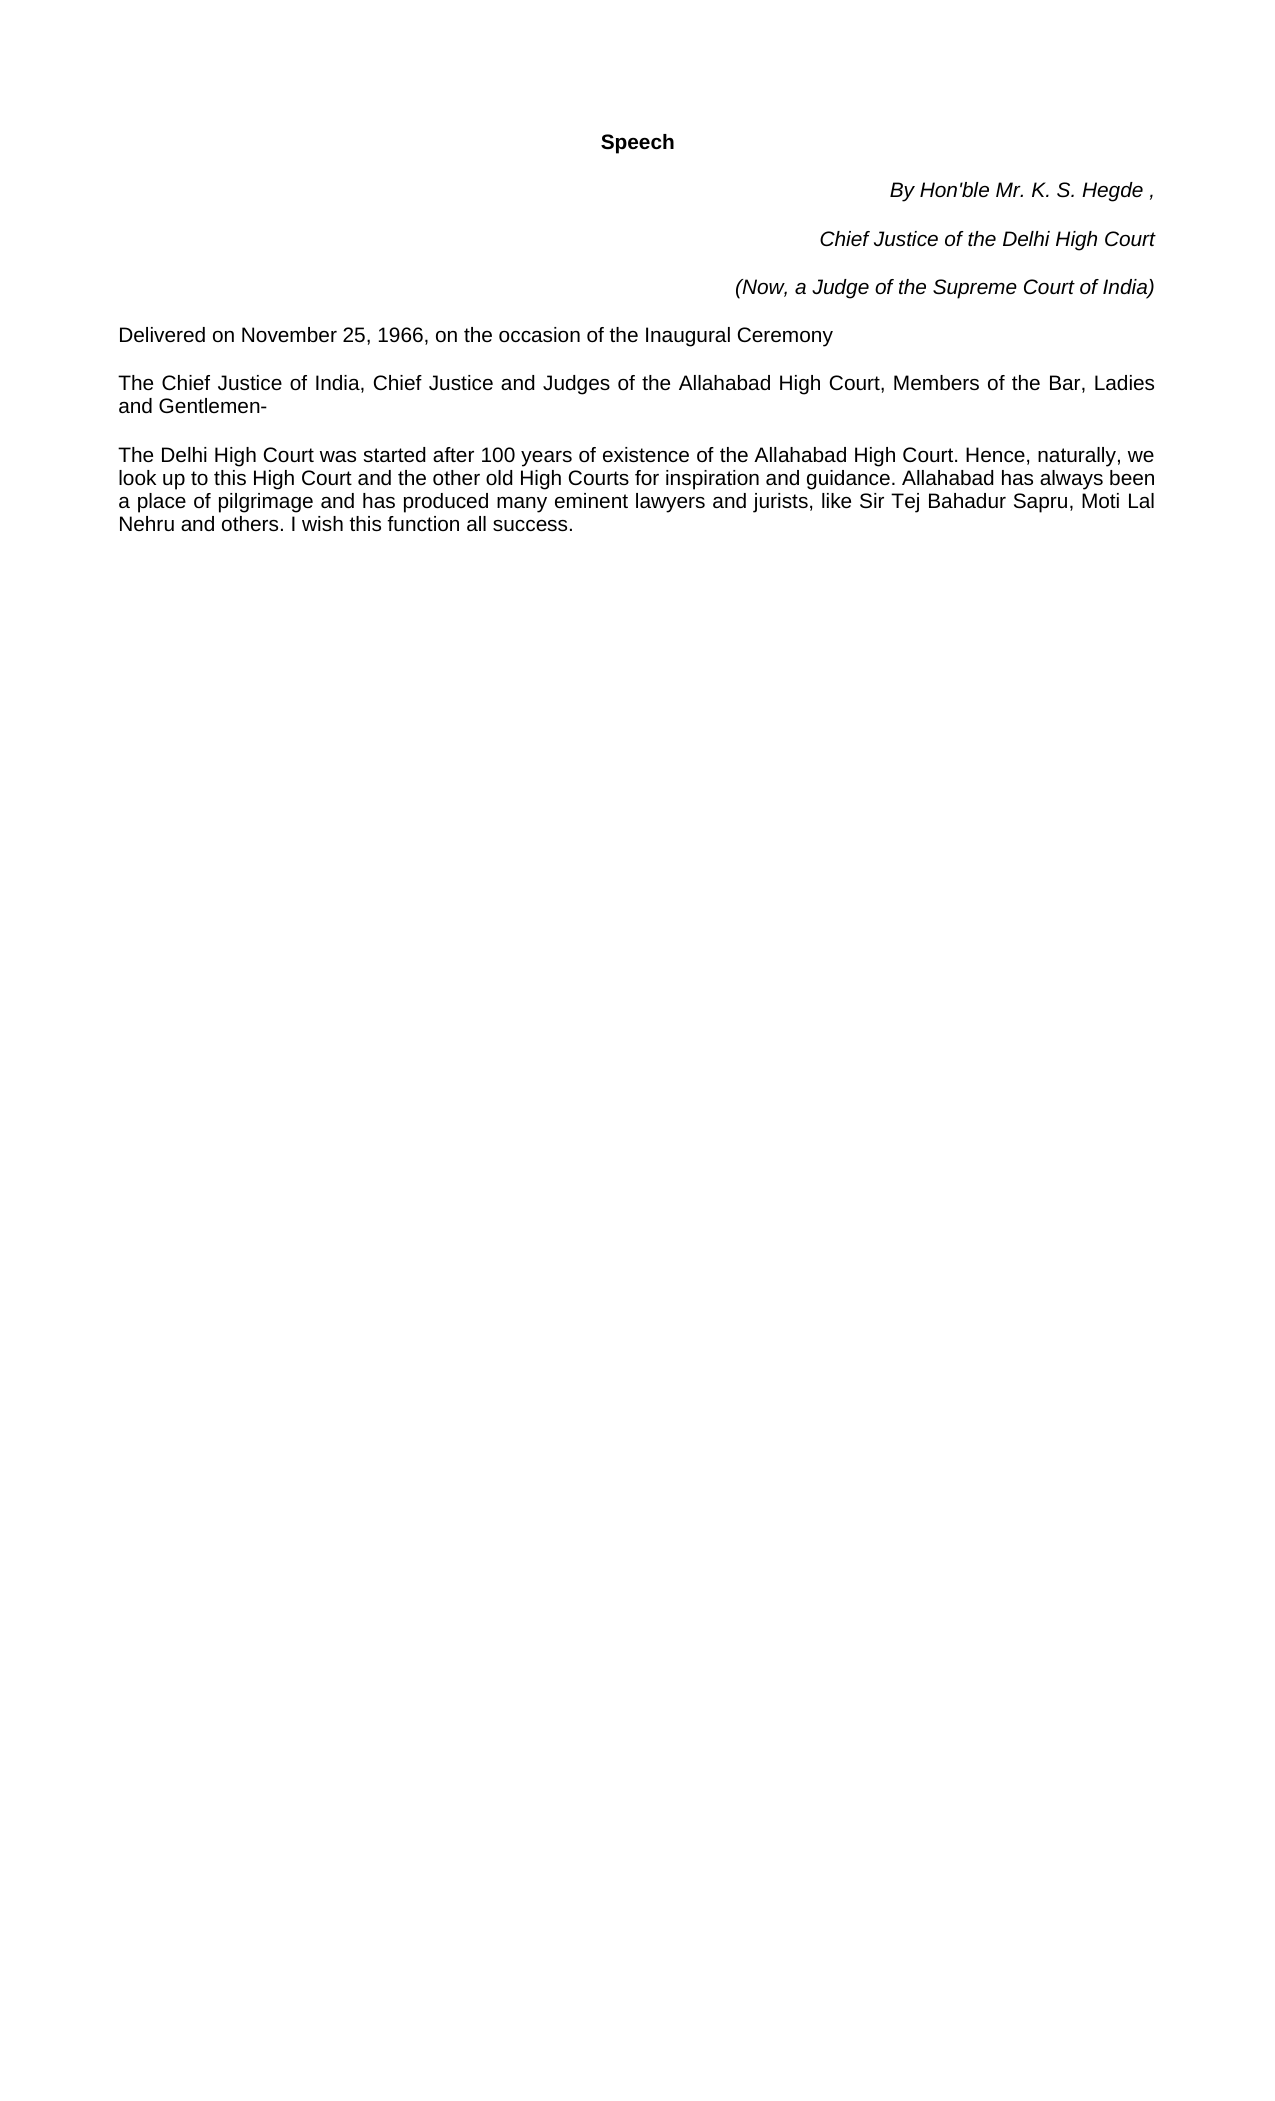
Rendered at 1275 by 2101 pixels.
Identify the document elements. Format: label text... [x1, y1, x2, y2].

text By Hon'ble Mr. K. S. Hegde , [118, 179, 1157, 202]
text The Delhi High Court was started after 100 years of existence of the Allahabad High Court. Hence, naturally, we look up to this High Court and the other old High Courts for inspiration and guidance. Allahabad has always been a place of pilgrimage and has produced many eminent lawyers and jurists, like Sir Tej Bahadur Sapru, Moti Lal Nehru and others. I wish this function all success. [118, 443, 1157, 536]
text Chief Justice of the Delhi High Court [118, 227, 1157, 250]
text (Now, a Judge of the Supreme Court of India) [118, 275, 1157, 298]
subtitle Speech [118, 131, 1157, 154]
text Delivered on November 25, 1966, on the occasion of the Inaugural Ceremony [118, 323, 1157, 347]
text The Chief Justice of India, Chief Justice and Judges of the Allahabad High Court, Members of the Bar, Ladies and Gentlemen- [118, 372, 1157, 418]
